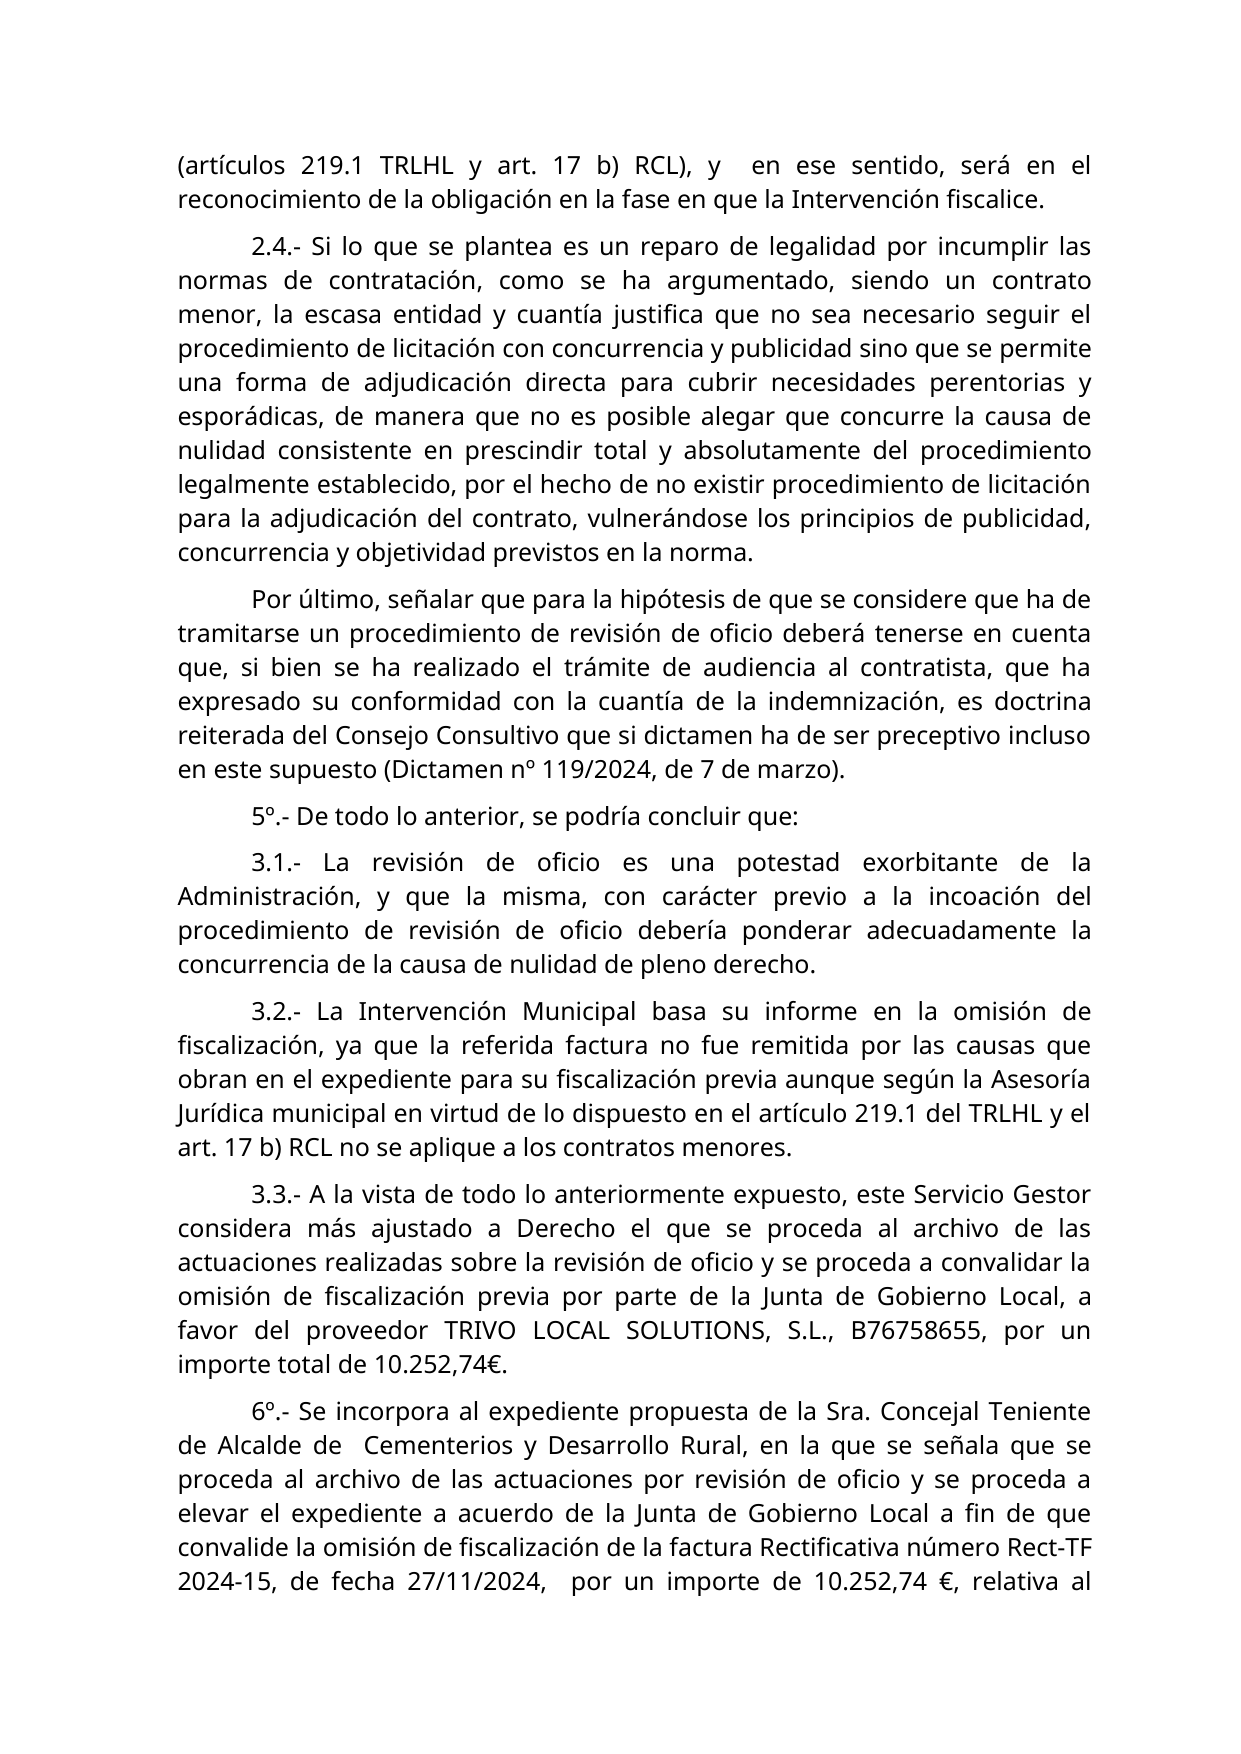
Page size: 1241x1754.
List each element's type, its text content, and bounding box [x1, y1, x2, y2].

text 3.3.- A la vista de todo lo anteriormente expuesto, este Servicio Gestor considera más ajustado a Derecho el que se proceda al archivo de las actuaciones realizadas sobre la revisión de oficio y se proceda a convalidar la omisión de fiscalización previa por parte de la Junta de Gobierno Local, a favor del proveedor TRIVO LOCAL SOLUTIONS, S.L., B76758655, por un importe total de 10.252,74€. [177, 1176, 1093, 1381]
text 2.4.- Si lo que se plantea es un reparo de legalidad por incumplir las normas de contratación, como se ha argumentado, siendo un contrato menor, la escasa entidad y cuantía justifica que no sea necesario seguir el procedimiento de licitación con concurrencia y publicidad sino que se permite una forma de adjudicación directa para cubrir necesidades perentorias y esporádicas, de manera que no es posible alegar que concurre la causa de nulidad consistente en prescindir total y absolutamente del procedimiento legalmente establecido, por el hecho de no existir procedimiento de licitación para la adjudicación del contrato, vulnerándose los principios de publicidad, concurrencia y objetividad previstos en la norma. [177, 228, 1093, 569]
text 3.2.- La Intervención Municipal basa su informe en la omisión de fiscalización, ya que la referida factura no fue remitida por las causas que obran en el expediente para su fiscalización previa aunque según la Asesoría Jurídica municipal en virtud de lo dispuesto en el artículo 219.1 del TRLHL y el art. 17 b) RCL no se aplique a los contratos menores. [177, 993, 1093, 1164]
text 3.1.- La revisión de oficio es una potestad exorbitante de la Administración, y que la misma, con carácter previo a la incoación del procedimiento de revisión de oficio debería ponderar adecuadamente la concurrencia de la causa de nulidad de pleno derecho. [177, 845, 1093, 981]
text (artículos 219.1 TRLHL y art. 17 b) RCL), y en ese sentido, será en el reconocimiento de la obligación en la fase en que la Intervención fiscalice. [177, 148, 1093, 216]
text 6º.- Se incorpora al expediente propuesta de la Sra. Concejal Teniente de Alcalde de Cementerios y Desarrollo Rural, en la que se señala que se proceda al archivo de las actuaciones por revisión de oficio y se proceda a elevar el expediente a acuerdo de la Junta de Gobierno Local a fin de que convalide la omisión de fiscalización de la factura Rectificativa número Rect-TF 2024-15, de fecha 27/11/2024, por un importe de 10.252,74 €, relativa al [177, 1393, 1093, 1598]
text 5º.- De todo lo anterior, se podría concluir que: [177, 798, 1093, 832]
text Por último, señalar que para la hipótesis de que se considere que ha de tramitarse un procedimiento de revisión de oficio deberá tenerse en cuenta que, si bien se ha realizado el trámite de audiencia al contratista, que ha expresado su conformidad con la cuantía de la indemnización, es doctrina reiterada del Consejo Consultivo que si dictamen ha de ser preceptivo incluso en este supuesto (Dictamen nº 119/2024, de 7 de marzo). [177, 581, 1093, 786]
